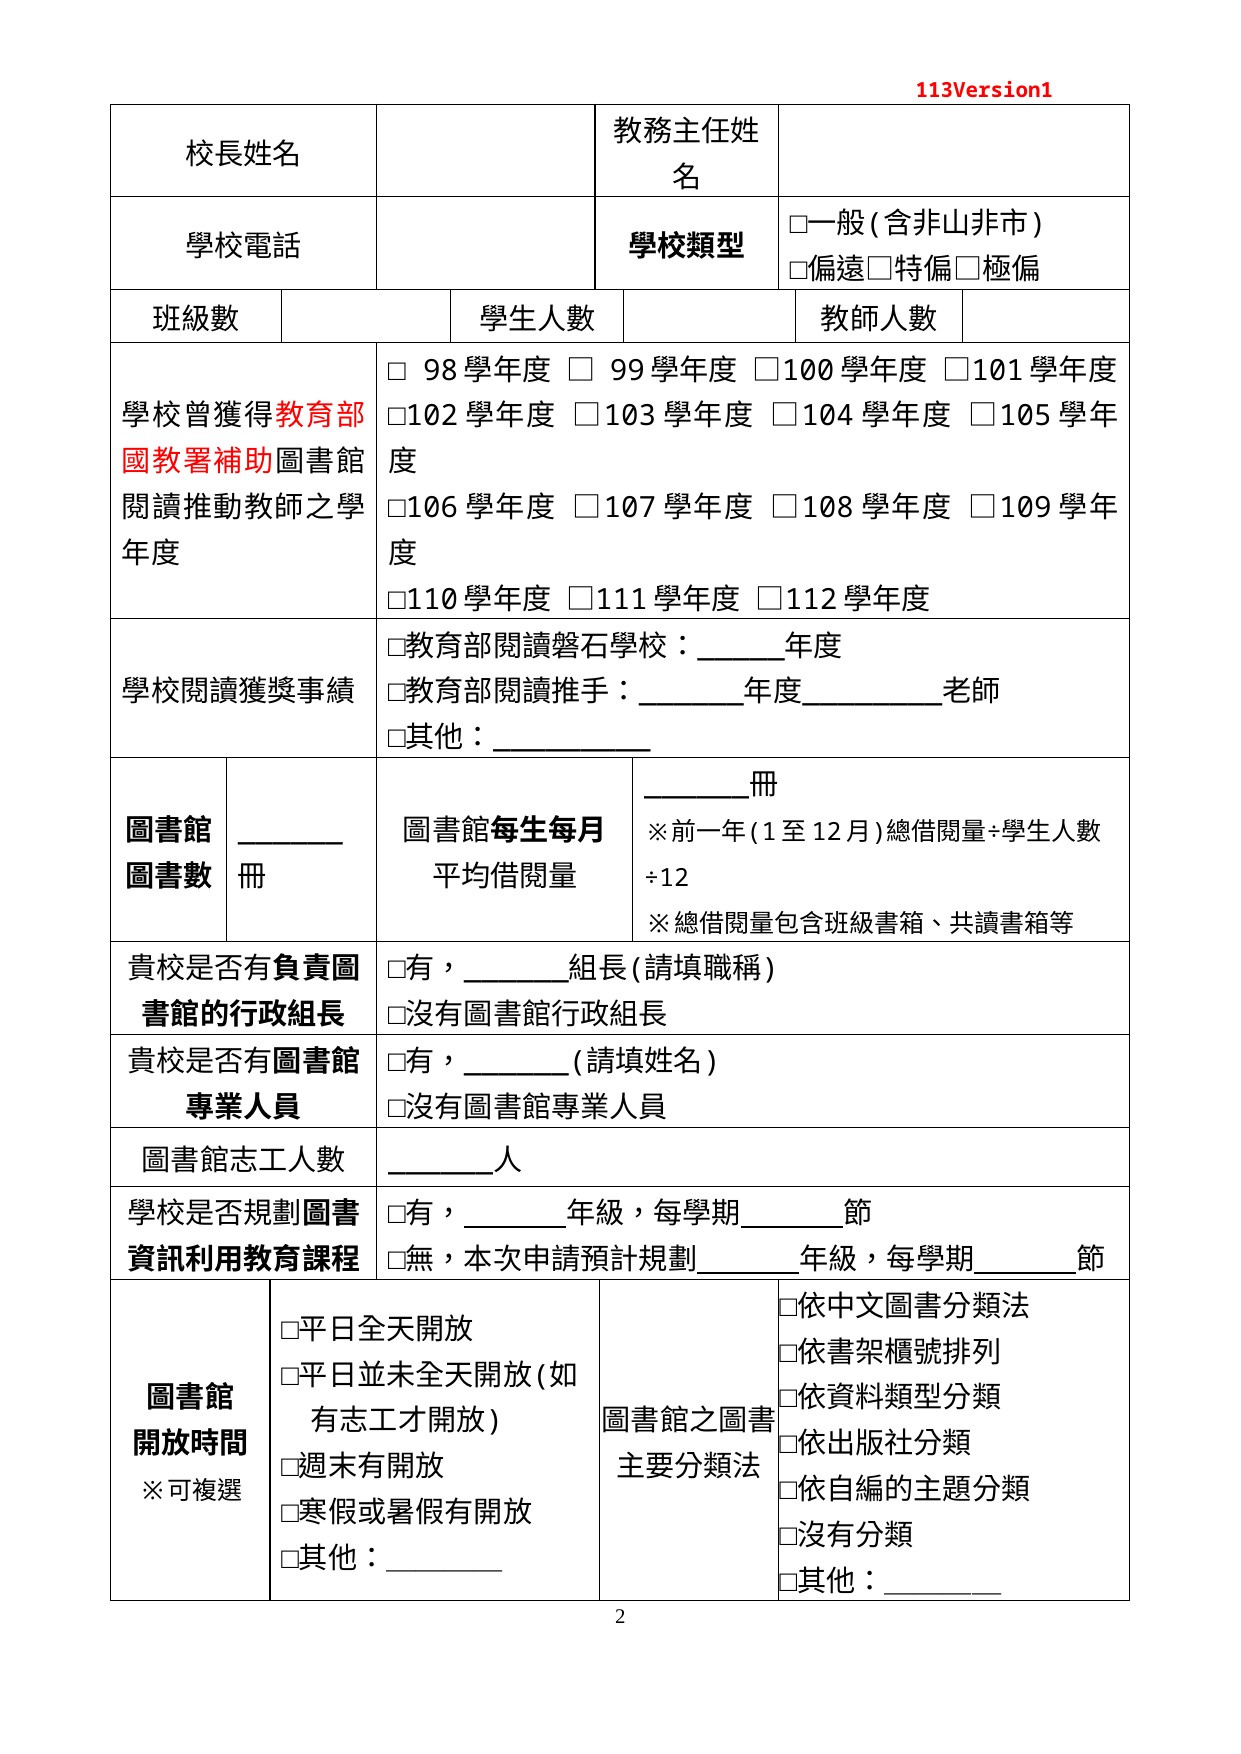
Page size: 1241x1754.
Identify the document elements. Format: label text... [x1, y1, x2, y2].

table_cell 學生人數 [451, 290, 623, 342]
table_cell □ 98學年度 □ 99學年度 □100學年度 □101學年度 □102學年度 □103學年度 □104學年度 □105學年度 □106學年度 □107學年度 □108學年度 □109學年度 □110學年度 □111學年度 □112學年度 [377, 343, 1129, 618]
table_cell 貴校是否有圖書館專業人員 [111, 1035, 376, 1127]
table_cell □平日全天開放 □平日並未全天開放(如有志工才開放) □週末有開放 □寒假或暑假有開放 □其他：＿＿＿＿ [271, 1280, 599, 1600]
table_cell □有， 年級，每學期 節 □無，本次申請預計規劃 年級，每學期 節 [377, 1187, 1129, 1278]
table_cell 圖書館 開放時間 ※可複選 [111, 1280, 269, 1600]
table_cell □依中文圖書分類法 □依書架櫃號排列 □依資料類型分類 □依出版社分類 □依自編的主題分類 □沒有分類 □其他：＿＿＿＿ [779, 1280, 1129, 1600]
table_cell [282, 290, 450, 342]
table_cell 貴校是否有負責圖書館的行政組長 [111, 942, 376, 1034]
table_cell 學校曾獲得教育部國教署補助圖書館閱讀推動教師之學年度 [111, 343, 376, 618]
table_cell 學校是否規劃圖書資訊利用教育課程 [111, 1187, 376, 1278]
table_cell [624, 290, 795, 342]
table_cell □有，______(請填姓名) □沒有圖書館專業人員 [377, 1035, 1129, 1127]
table_cell ______人 [377, 1128, 1129, 1186]
table_cell 圖書館圖書數 [111, 758, 226, 941]
table_cell ______冊 [227, 758, 376, 941]
table_cell 學校閱讀獲獎事績 [111, 619, 376, 757]
table_cell 學校電話 [111, 197, 376, 289]
table_cell □教育部閱讀磐石學校：_____年度 □教育部閱讀推手：______年度________老師 □其他：_________ [377, 619, 1129, 757]
table_cell [377, 105, 594, 196]
table_cell □有，______組長(請填職稱) □沒有圖書館行政組長 [377, 942, 1129, 1034]
table_cell 圖書館志工人數 [111, 1128, 376, 1186]
table_cell ______冊 ※前一年(1至12月)總借閱量÷學生人數÷12 ※總借閱量包含班級書箱、共讀書箱等 [633, 758, 1129, 941]
table_cell [963, 290, 1129, 342]
table_cell 圖書館每生每月 平均借閱量 [377, 758, 632, 941]
table_cell 學校類型 [596, 197, 778, 289]
table_cell [377, 197, 594, 289]
table_cell 教務主任姓名 [596, 105, 778, 196]
table_cell 校長姓名 [111, 105, 376, 196]
table_cell 班級數 [111, 290, 281, 342]
table_cell □一般(含非山非市) □偏遠□特偏□極偏 [779, 197, 1129, 289]
table_cell 圖書館之圖書主要分類法 [600, 1280, 778, 1600]
table_cell [779, 105, 1129, 196]
table_cell 教師人數 [796, 290, 962, 342]
